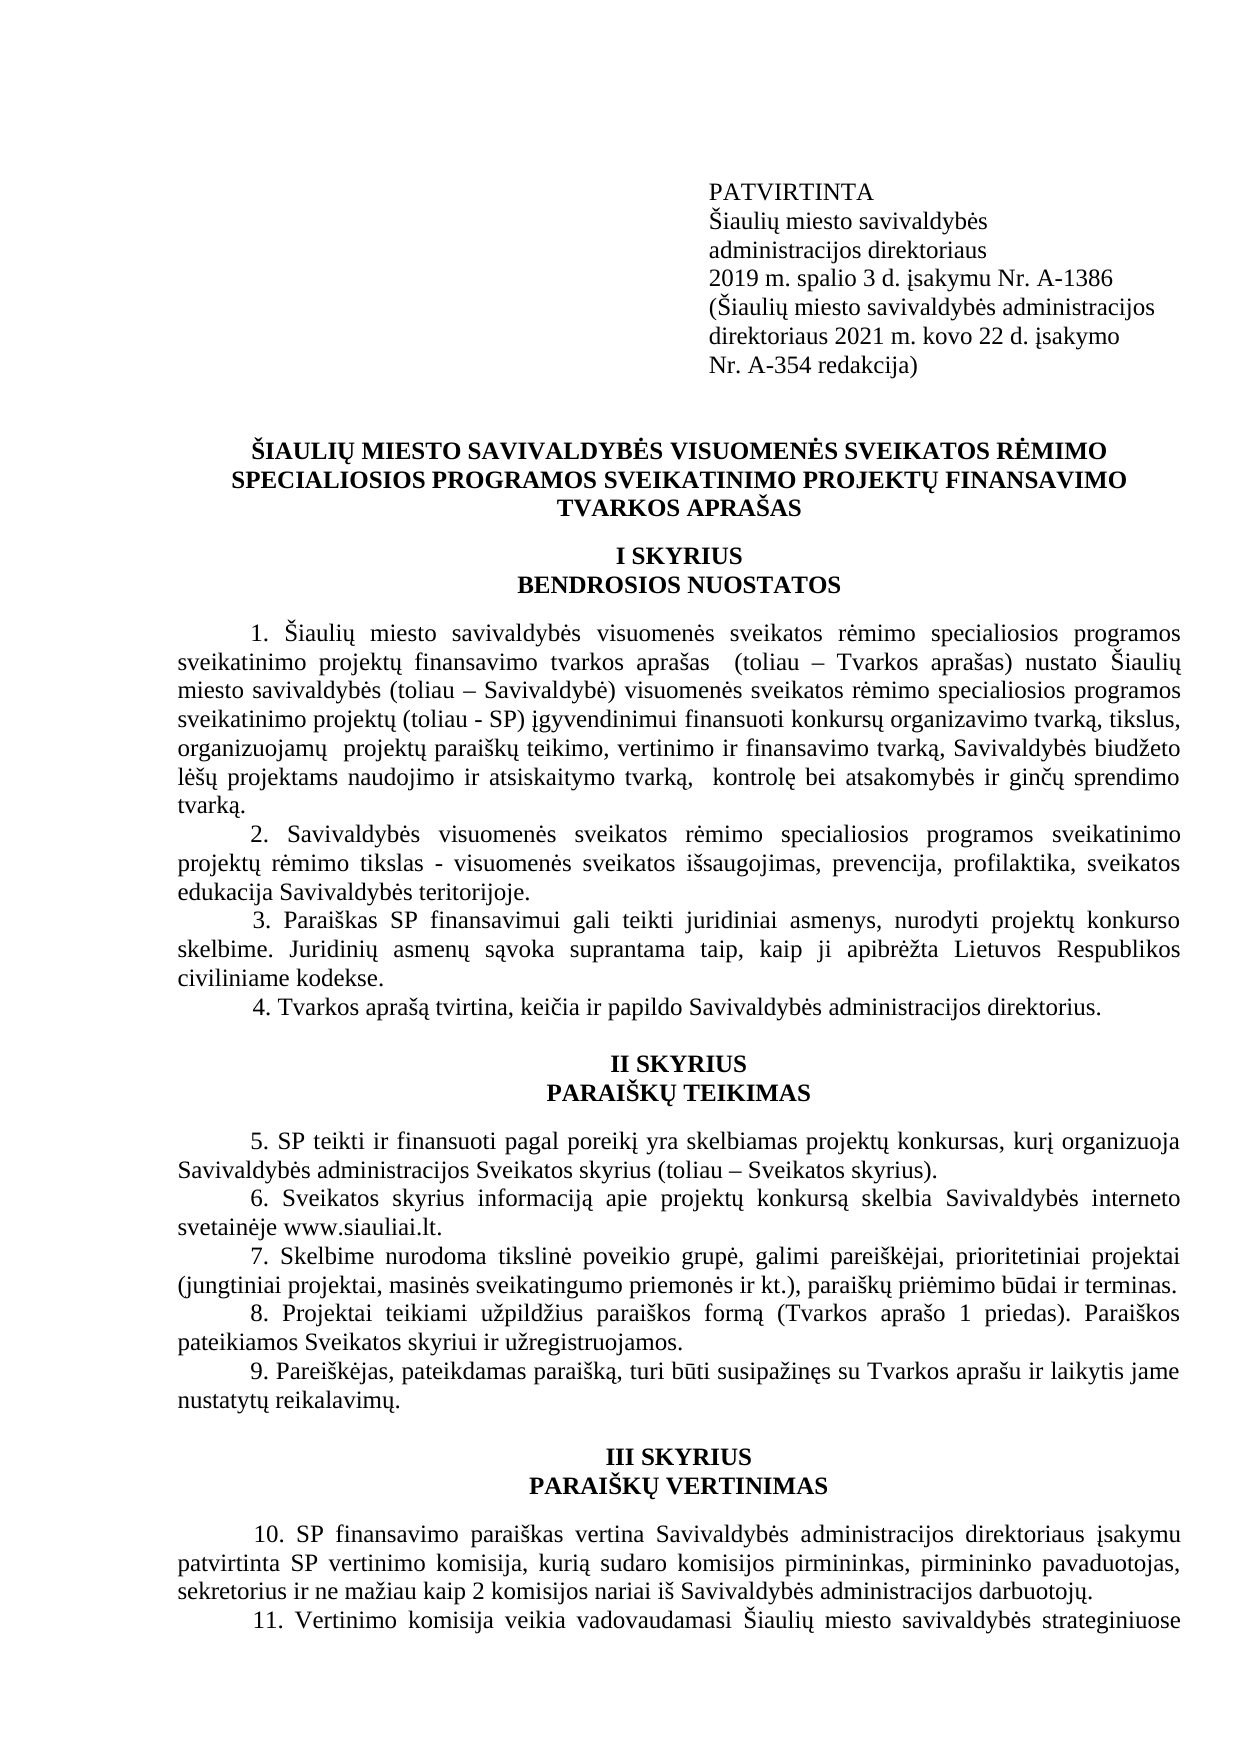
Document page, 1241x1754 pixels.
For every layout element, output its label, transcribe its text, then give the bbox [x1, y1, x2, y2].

text Nr. A-354 redakcija) [709, 350, 1181, 378]
text ŠIAULIŲ MIESTO SAVIVALDYBĖS visuomenės sveikatos rėmimo specialiosios programos SVEIKATINIMO PROJEKTŲ FINANSAVIMO TVARKOS APRAŠAS [177, 436, 1181, 522]
text 2. Savivaldybės visuomenės sveikatos rėmimo specialiosios programos sveikatinimo projektų rėmimo tikslas - visuomenės sveikatos išsaugojimas, prevencija, profilaktika, sveikatos edukacija Savivaldybės teritorijoje. [177, 819, 1181, 906]
text II SKYRIUS [176, 1049, 1181, 1078]
text 4. Tvarkos aprašą tvirtina, keičia ir papildo Savivaldybės administracijos direktorius. [177, 992, 1181, 1021]
text 6. Sveikatos skyrius informaciją apie projektų konkursą skelbia Savivaldybės interneto svetainėje www.siauliai.lt. [177, 1183, 1181, 1241]
text 5. SP teikti ir finansuoti pagal poreikį yra skelbiamas projektų konkursas, kurį organizuoja Savivaldybės administracijos Sveikatos skyrius (toliau – Sveikatos skyrius). [177, 1126, 1181, 1183]
text 7. Skelbime nurodoma tikslinė poveikio grupė, galimi pareiškėjai, prioritetiniai projektai (jungtiniai projektai, masinės sveikatingumo priemonės ir kt.), paraiškų priėmimo būdai ir terminas. [177, 1241, 1181, 1298]
text administracijos direktoriaus [709, 235, 1181, 263]
text PATVIRTINTA [709, 177, 1181, 206]
text III SKYRIUS [176, 1442, 1181, 1471]
text (Šiaulių miesto savivaldybės administracijos [709, 292, 1181, 321]
text 10. SP finansavimo paraiškas vertina Savivaldybės administracijos direktoriaus įsakymu patvirtinta SP vertinimo komisija, kurią sudaro komisijos pirmininkas, pirmininko pavaduotojas, sekretorius ir ne mažiau kaip 2 komisijos nariai iš Savivaldybės administracijos darbuotojų. [177, 1519, 1181, 1605]
text 2019 m. spalio 3 d. įsakymu Nr. A-1386 [709, 263, 1181, 292]
text PARAIŠKŲ VERTINIMAS [176, 1471, 1181, 1500]
text I SKYRIUS [177, 541, 1181, 570]
text direktoriaus 2021 m. kovo 22 d. įsakymo [709, 321, 1181, 350]
text 8. Projektai teikiami užpildžius paraiškos formą (Tvarkos aprašo 1 priedas). Paraiškos pateikiamos Sveikatos skyriui ir užregistruojamos. [177, 1298, 1181, 1356]
text 1. Šiaulių miesto savivaldybės visuomenės sveikatos rėmimo specialiosios programos sveikatinimo projektų finansavimo tvarkos aprašas (toliau – Tvarkos aprašas) nustato Šiaulių miesto savivaldybės (toliau – Savivaldybė) visuomenės sveikatos rėmimo specialiosios programos sveikatinimo projektų (toliau - SP) įgyvendinimui finansuoti konkursų organizavimo tvarką, tikslus, organizuojamų projektų paraiškų teikimo, vertinimo ir finansavimo tvarką, Savivaldybės biudžeto lėšų projektams naudojimo ir atsiskaitymo tvarką, kontrolę bei atsakomybės ir ginčų sprendimo tvarką. [177, 618, 1181, 819]
text 11. Vertinimo komisija veikia vadovaudamasi Šiaulių miesto savivaldybės strateginiuose [177, 1605, 1181, 1634]
text BENDROSIOS NUOSTATOS [177, 570, 1181, 599]
text 9. Pareiškėjas, pateikdamas paraišką, turi būti susipažinęs su Tvarkos aprašu ir laikytis jame nustatytų reikalavimų. [177, 1356, 1181, 1413]
text 3. Paraiškas SP finansavimui gali teikti juridiniai asmenys, nurodyti projektų konkurso skelbime. Juridinių asmenų sąvoka suprantama taip, kaip ji apibrėžta Lietuvos Respublikos civiliniame kodekse. [177, 906, 1181, 992]
text Šiaulių miesto savivaldybės [709, 206, 1181, 235]
text PARAIŠKŲ TEIKIMAS [176, 1078, 1181, 1107]
